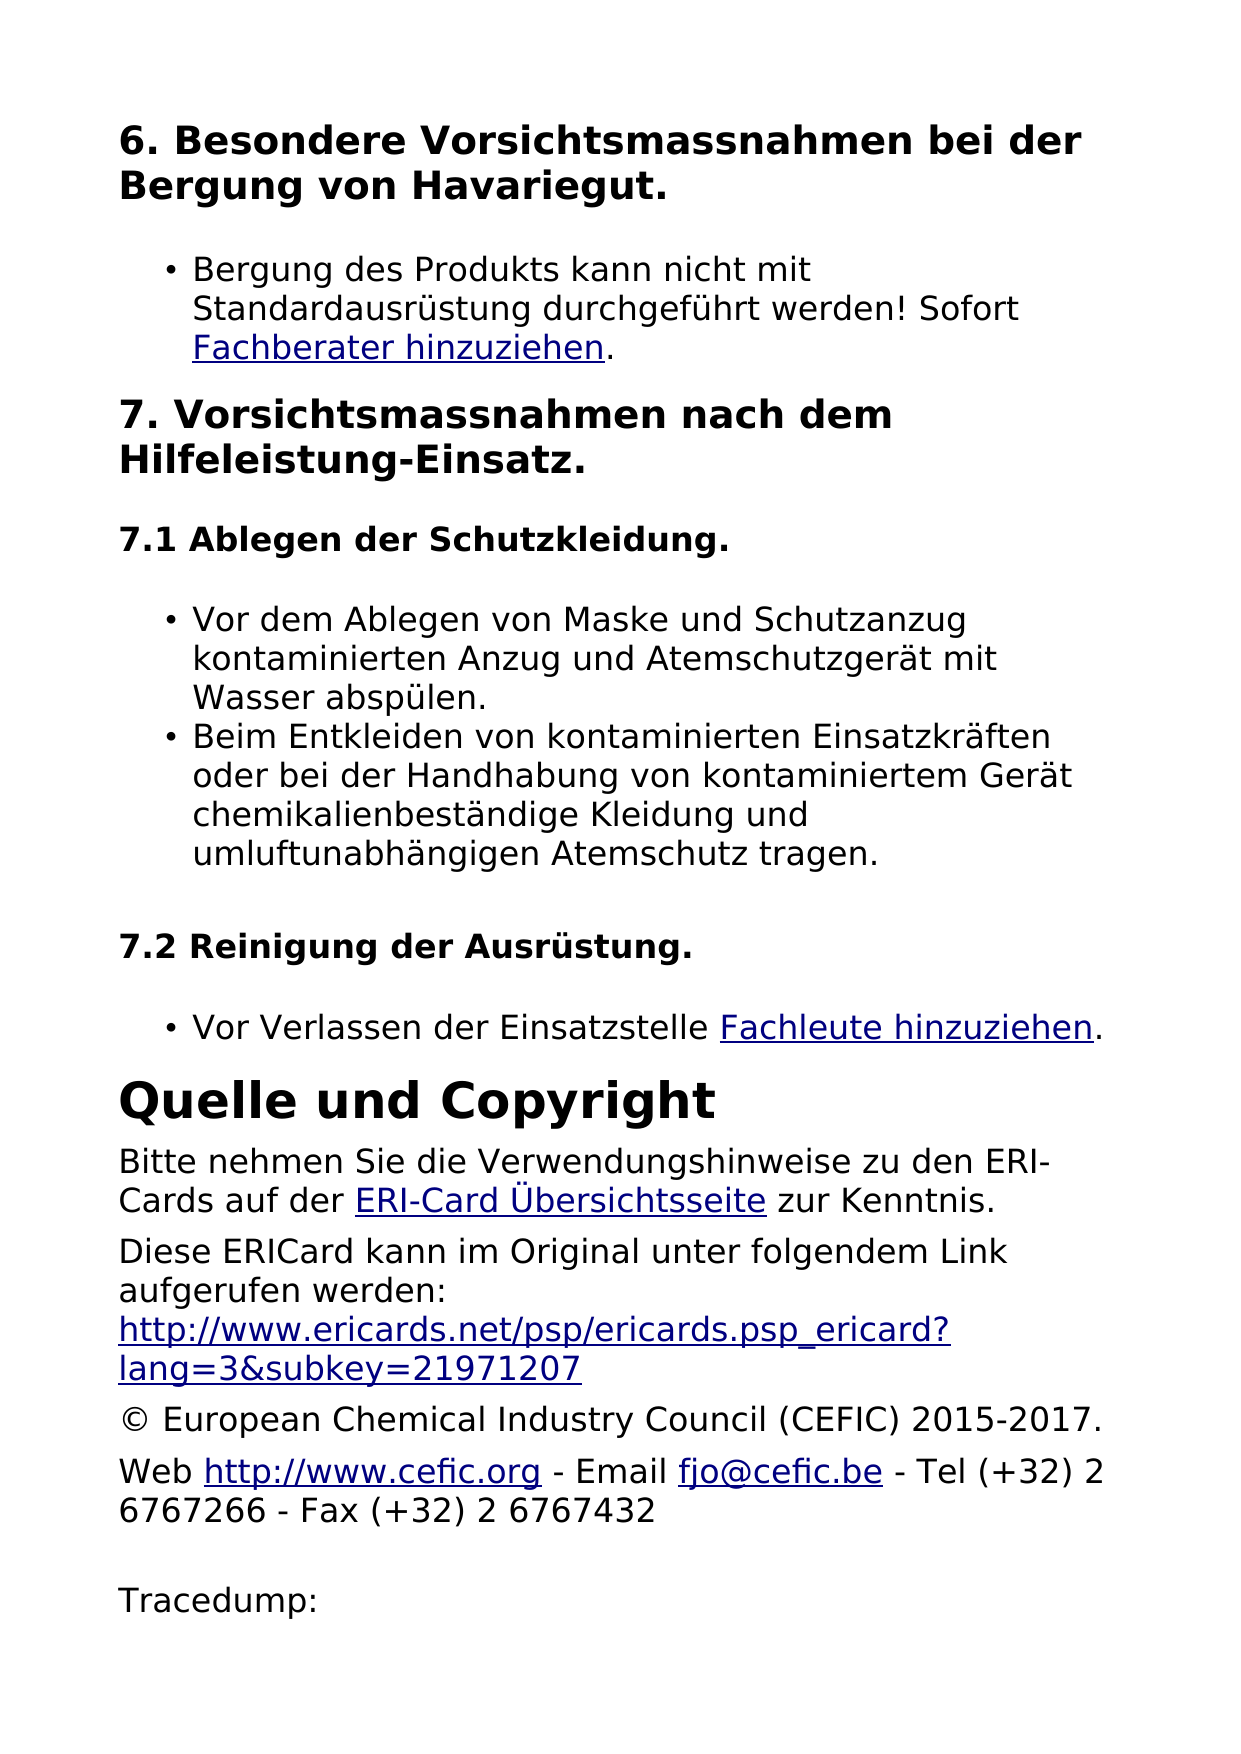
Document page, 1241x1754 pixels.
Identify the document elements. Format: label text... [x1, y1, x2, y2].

list Beim Entkleiden von kontaminierten Einsatzkräften oder bei der Handhabung von kontaminiertem Gerät chemikalienbeständige Kleidung und umluftunabhängigen Atemschutz tragen. [177, 717, 1122, 873]
list Vor Verlassen der Einsatzstelle Fachleute hinzuziehen. [177, 1008, 1122, 1047]
text Tracedump: [118, 1542, 1122, 1620]
subtitle 7.1 Ablegen der Schutzkleidung. [118, 520, 1122, 559]
text Bitte nehmen Sie die Verwendungshinweise zu den ERI-Cards auf der ERI-Card Übersichtsseite zur Kenntnis. [118, 1143, 1122, 1220]
subtitle 7.2 Reinigung der Ausrüstung. [118, 927, 1122, 966]
text © European Chemical Industry Council (CEFIC) 2015-2017. [118, 1401, 1122, 1440]
text Web http://www.cefic.org - Email fjo@cefic.be - Tel (+32) 2 6767266 - Fax (+32) 2 6767432 [118, 1452, 1122, 1530]
list Bergung des Produkts kann nicht mit Standardausrüstung durchgeführt werden! Sofort Fachberater hinzuziehen. [177, 251, 1122, 367]
subtitle 6. Besondere Vorsichtsmassnahmen bei der Bergung von Havariegut. [118, 118, 1122, 208]
subtitle Quelle und Copyright [118, 1072, 1122, 1130]
subtitle 7. Vorsichtsmassnahmen nach dem Hilfeleistung-Einsatz. [118, 392, 1122, 482]
text Diese ERICard kann im Original unter folgendem Link aufgerufen werden: http://www.ericards.net/psp/ericards.psp_ericard?lang=3&subkey=21971207 [118, 1233, 1122, 1388]
list Vor dem Ablegen von Maske und Schutzanzug kontaminierten Anzug und Atemschutzgerät mit Wasser abspülen. [177, 601, 1122, 717]
